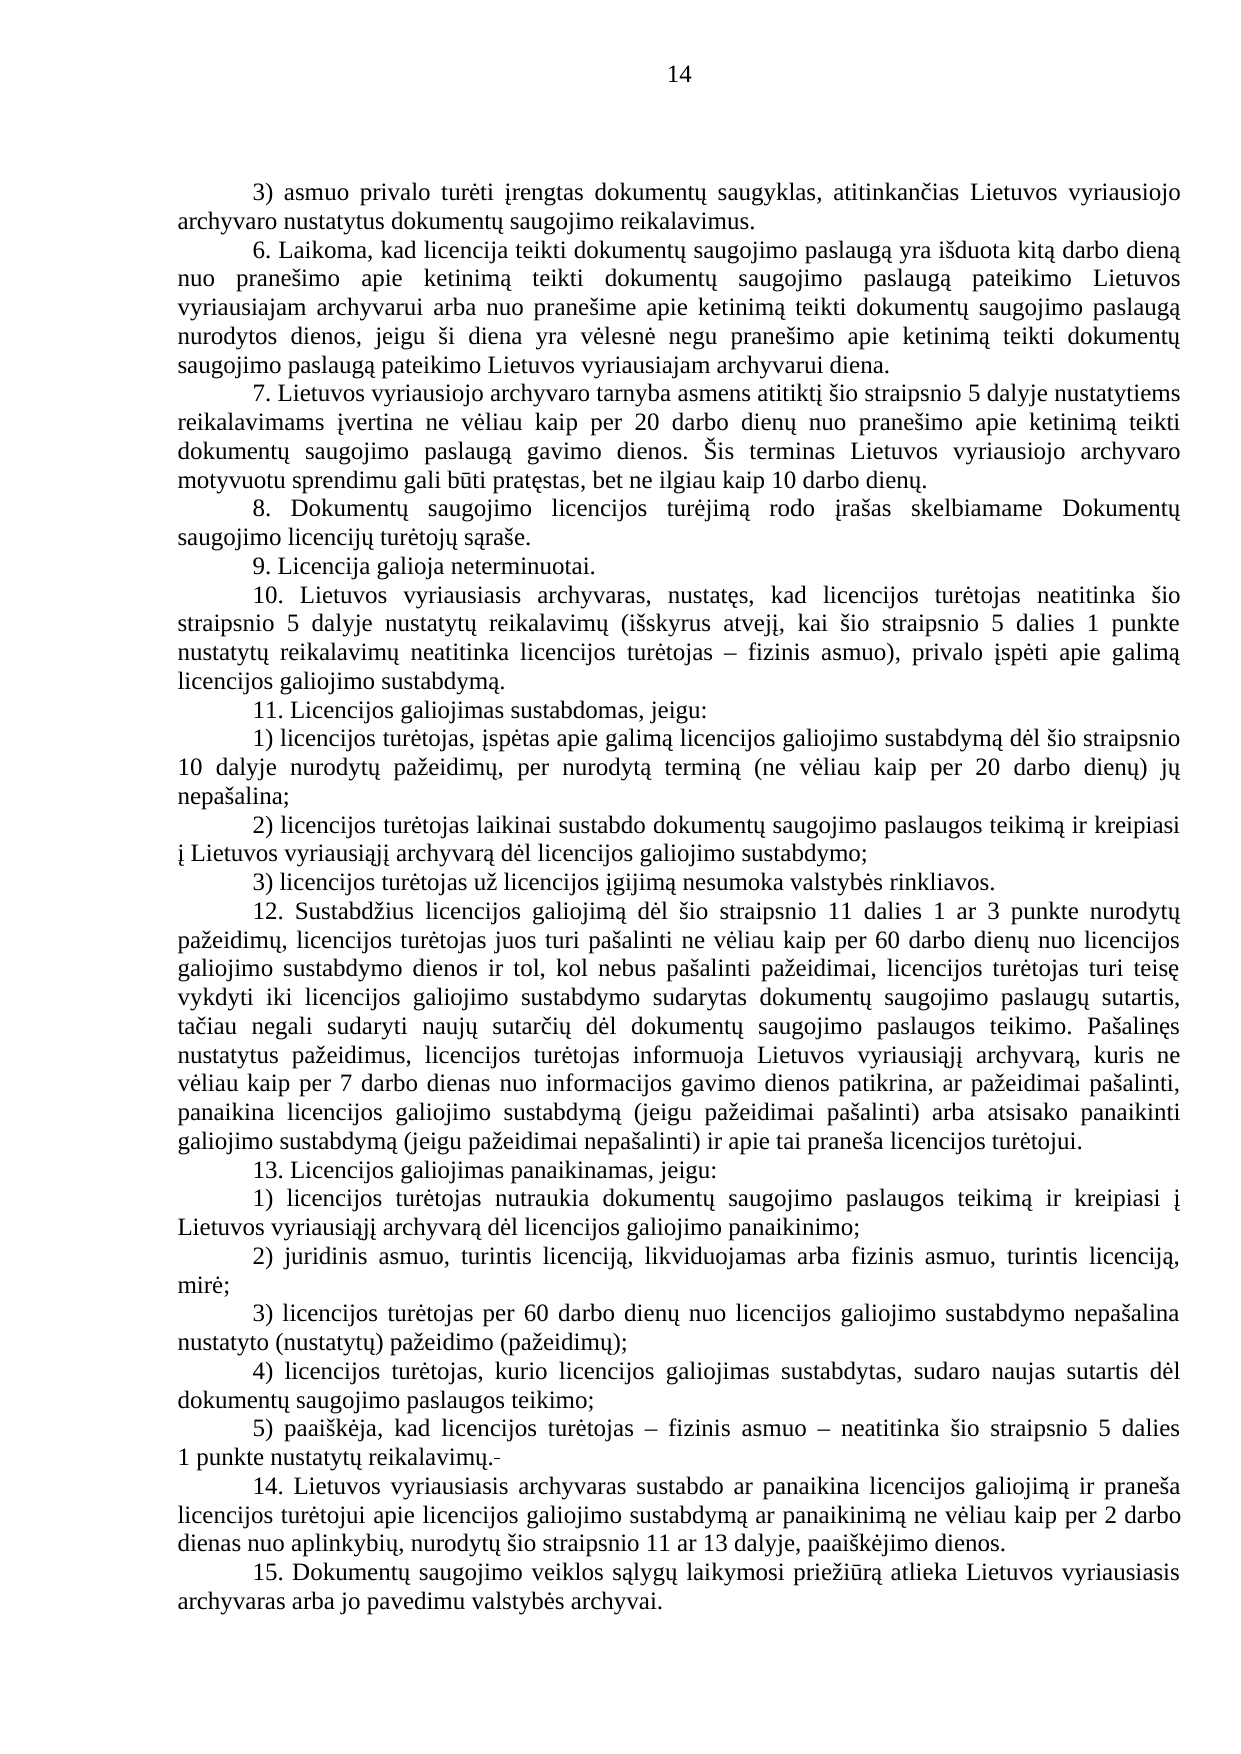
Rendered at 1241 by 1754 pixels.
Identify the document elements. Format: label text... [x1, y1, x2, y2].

text 4) licencijos turėtojas, kurio licencijos galiojimas sustabdytas, sudaro naujas sutartis dėl dokumentų saugojimo paslaugos teikimo; [177, 1356, 1181, 1413]
text 3) asmuo privalo turėti įrengtas dokumentų saugyklas, atitinkančias Lietuvos vyriausiojo archyvaro nustatytus dokumentų saugojimo reikalavimus. [177, 177, 1181, 235]
text 9. Licencija galioja neterminuotai. [177, 551, 1181, 580]
text 1) licencijos turėtojas nutraukia dokumentų saugojimo paslaugos teikimą ir kreipiasi į Lietuvos vyriausiąjį archyvarą dėl licencijos galiojimo panaikinimo; [177, 1183, 1181, 1241]
text 8. Dokumentų saugojimo licencijos turėjimą rodo įrašas skelbiamame Dokumentų saugojimo licencijų turėtojų sąraše. [177, 493, 1181, 551]
text 2) juridinis asmuo, turintis licenciją, likviduojamas arba fizinis asmuo, turintis licenciją, mirė; [177, 1241, 1181, 1298]
text 5) paaiškėja, kad licencijos turėtojas – fizinis asmuo – neatitinka šio straipsnio 5 dalies 1 punkte nustatytų reikalavimų. [177, 1413, 1181, 1471]
text 15. Dokumentų saugojimo veiklos sąlygų laikymosi priežiūrą atlieka Lietuvos vyriausiasis archyvaras arba jo pavedimu valstybės archyvai. [177, 1557, 1181, 1615]
text 14. Lietuvos vyriausiasis archyvaras sustabdo ar panaikina licencijos galiojimą ir praneša licencijos turėtojui apie licencijos galiojimo sustabdymą ar panaikinimą ne vėliau kaip per 2 darbo dienas nuo aplinkybių, nurodytų šio straipsnio 11 ar 13 dalyje, paaiškėjimo dienos. [177, 1471, 1181, 1557]
text 10. Lietuvos vyriausiasis archyvaras, nustatęs, kad licencijos turėtojas neatitinka šio straipsnio 5 dalyje nustatytų reikalavimų (išskyrus atvejį, kai šio straipsnio 5 dalies 1 punkte nustatytų reikalavimų neatitinka licencijos turėtojas – fizinis asmuo), privalo įspėti apie galimą licencijos galiojimo sustabdymą. [177, 580, 1181, 695]
text 1) licencijos turėtojas, įspėtas apie galimą licencijos galiojimo sustabdymą dėl šio straipsnio 10 dalyje nurodytų pažeidimų, per nurodytą terminą (ne vėliau kaip per 20 darbo dienų) jų nepašalina; [177, 723, 1181, 810]
text 11. Licencijos galiojimas sustabdomas, jeigu: [177, 695, 1181, 723]
text 7. Lietuvos vyriausiojo archyvaro tarnyba asmens atitiktį šio straipsnio 5 dalyje nustatytiems reikalavimams įvertina ne vėliau kaip per 20 darbo dienų nuo pranešimo apie ketinimą teikti dokumentų saugojimo paslaugą gavimo dienos. Šis terminas Lietuvos vyriausiojo archyvaro motyvuotu sprendimu gali būti pratęstas, bet ne ilgiau kaip 10 darbo dienų. [177, 378, 1181, 493]
text 2) licencijos turėtojas laikinai sustabdo dokumentų saugojimo paslaugos teikimą ir kreipiasi į Lietuvos vyriausiąjį archyvarą dėl licencijos galiojimo sustabdymo; [177, 810, 1181, 867]
text 13. Licencijos galiojimas panaikinamas, jeigu: [177, 1155, 1181, 1183]
text 12. Sustabdžius licencijos galiojimą dėl šio straipsnio 11 dalies 1 ar 3 punkte nurodytų pažeidimų, licencijos turėtojas juos turi pašalinti ne vėliau kaip per 60 darbo dienų nuo licencijos galiojimo sustabdymo dienos ir tol, kol nebus pašalinti pažeidimai, licencijos turėtojas turi teisę vykdyti iki licencijos galiojimo sustabdymo sudarytas dokumentų saugojimo paslaugų sutartis, tačiau negali sudaryti naujų sutarčių dėl dokumentų saugojimo paslaugos teikimo. Pašalinęs nustatytus pažeidimus, licencijos turėtojas informuoja Lietuvos vyriausiąjį archyvarą, kuris ne vėliau kaip per 7 darbo dienas nuo informacijos gavimo dienos patikrina, ar pažeidimai pašalinti, panaikina licencijos galiojimo sustabdymą (jeigu pažeidimai pašalinti) arba atsisako panaikinti galiojimo sustabdymą (jeigu pažeidimai nepašalinti) ir apie tai praneša licencijos turėtojui. [177, 896, 1181, 1155]
text 3) licencijos turėtojas už licencijos įgijimą nesumoka valstybės rinkliavos. [177, 867, 1181, 896]
text 3) licencijos turėtojas per 60 darbo dienų nuo licencijos galiojimo sustabdymo nepašalina nustatyto (nustatytų) pažeidimo (pažeidimų); [177, 1298, 1181, 1356]
text 6. Laikoma, kad licencija teikti dokumentų saugojimo paslaugą yra išduota kitą darbo dieną nuo pranešimo apie ketinimą teikti dokumentų saugojimo paslaugą pateikimo Lietuvos vyriausiajam archyvarui arba nuo pranešime apie ketinimą teikti dokumentų saugojimo paslaugą nurodytos dienos, jeigu ši diena yra vėlesnė negu pranešimo apie ketinimą teikti dokumentų saugojimo paslaugą pateikimo Lietuvos vyriausiajam archyvarui diena. [177, 235, 1181, 378]
